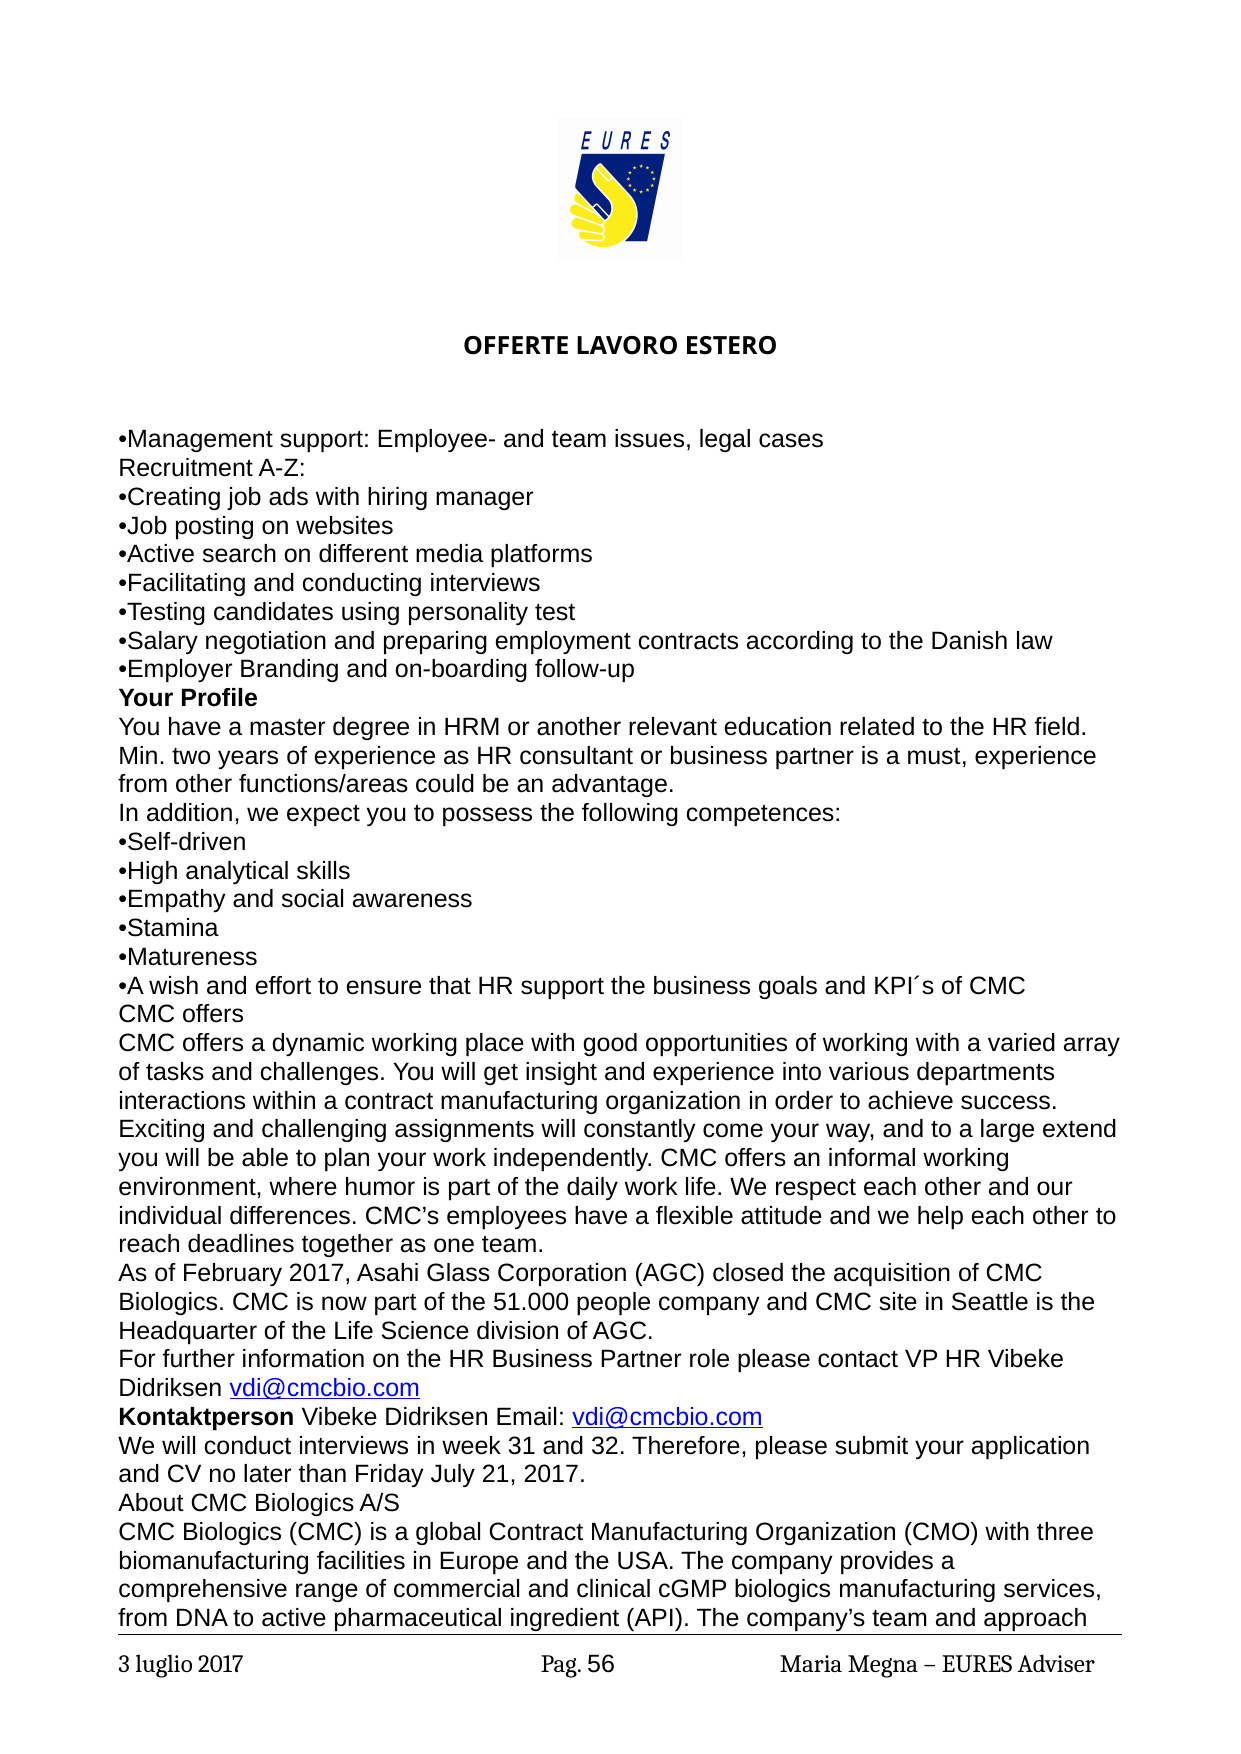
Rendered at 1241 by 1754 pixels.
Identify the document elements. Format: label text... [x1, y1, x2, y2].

text •Management support: Employee- and team issues, legal cases Recruitment A-Z: •Creating job ads with hiring manager •Job posting on websites •Active search on different media platforms •Facilitating and conducting interviews •Testing candidates using personality test •Salary negotiation and preparing employment contracts according to the Danish law •Employer Branding and on-boarding follow-up Your Profile You have a master degree in HRM or another relevant education related to the HR field. Min. two years of experience as HR consultant or business partner is a must, experience from other functions/areas could be an advantage. In addition, we expect you to possess the following competences: •Self-driven •High analytical skills •Empathy and social awareness •Stamina •Matureness •A wish and effort to ensure that HR support the business goals and KPI´s of CMC CMC offers CMC offers a dynamic working place with good opportunities of working with a varied array of tasks and challenges. You will get insight and experience into various departments interactions within a contract manufacturing organization in order to achieve success. Exciting and challenging assignments will constantly come your way, and to a large extend you will be able to plan your work independently. CMC offers an informal working environment, where humor is part of the daily work life. We respect each other and our individual differences. CMC’s employees have a flexible attitude and we help each other to reach deadlines together as one team. As of February 2017, Asahi Glass Corporation (AGC) closed the acquisition of CMC Biologics. CMC is now part of the 51.000 people company and CMC site in Seattle is the Headquarter of the Life Science division of AGC. For further information on the HR Business Partner role please contact VP HR Vibeke Didriksen vdi@cmcbio.com [118, 424, 1122, 1402]
text We will conduct interviews in week 31 and 32. Therefore, please submit your application and CV no later than Friday July 21, 2017. About CMC Biologics A/S CMC Biologics (CMC) is a global Contract Manufacturing Organization (CMO) with three biomanufacturing facilities in Europe and the USA. The company provides a comprehensive range of commercial and clinical cGMP biologics manufacturing services, from DNA to active pharmaceutical ingredient (API). The company’s team and approach [118, 1431, 1122, 1634]
picture [557, 118, 683, 260]
text Kontaktperson Vibeke Didriksen Email: vdi@cmcbio.com [118, 1402, 1122, 1431]
